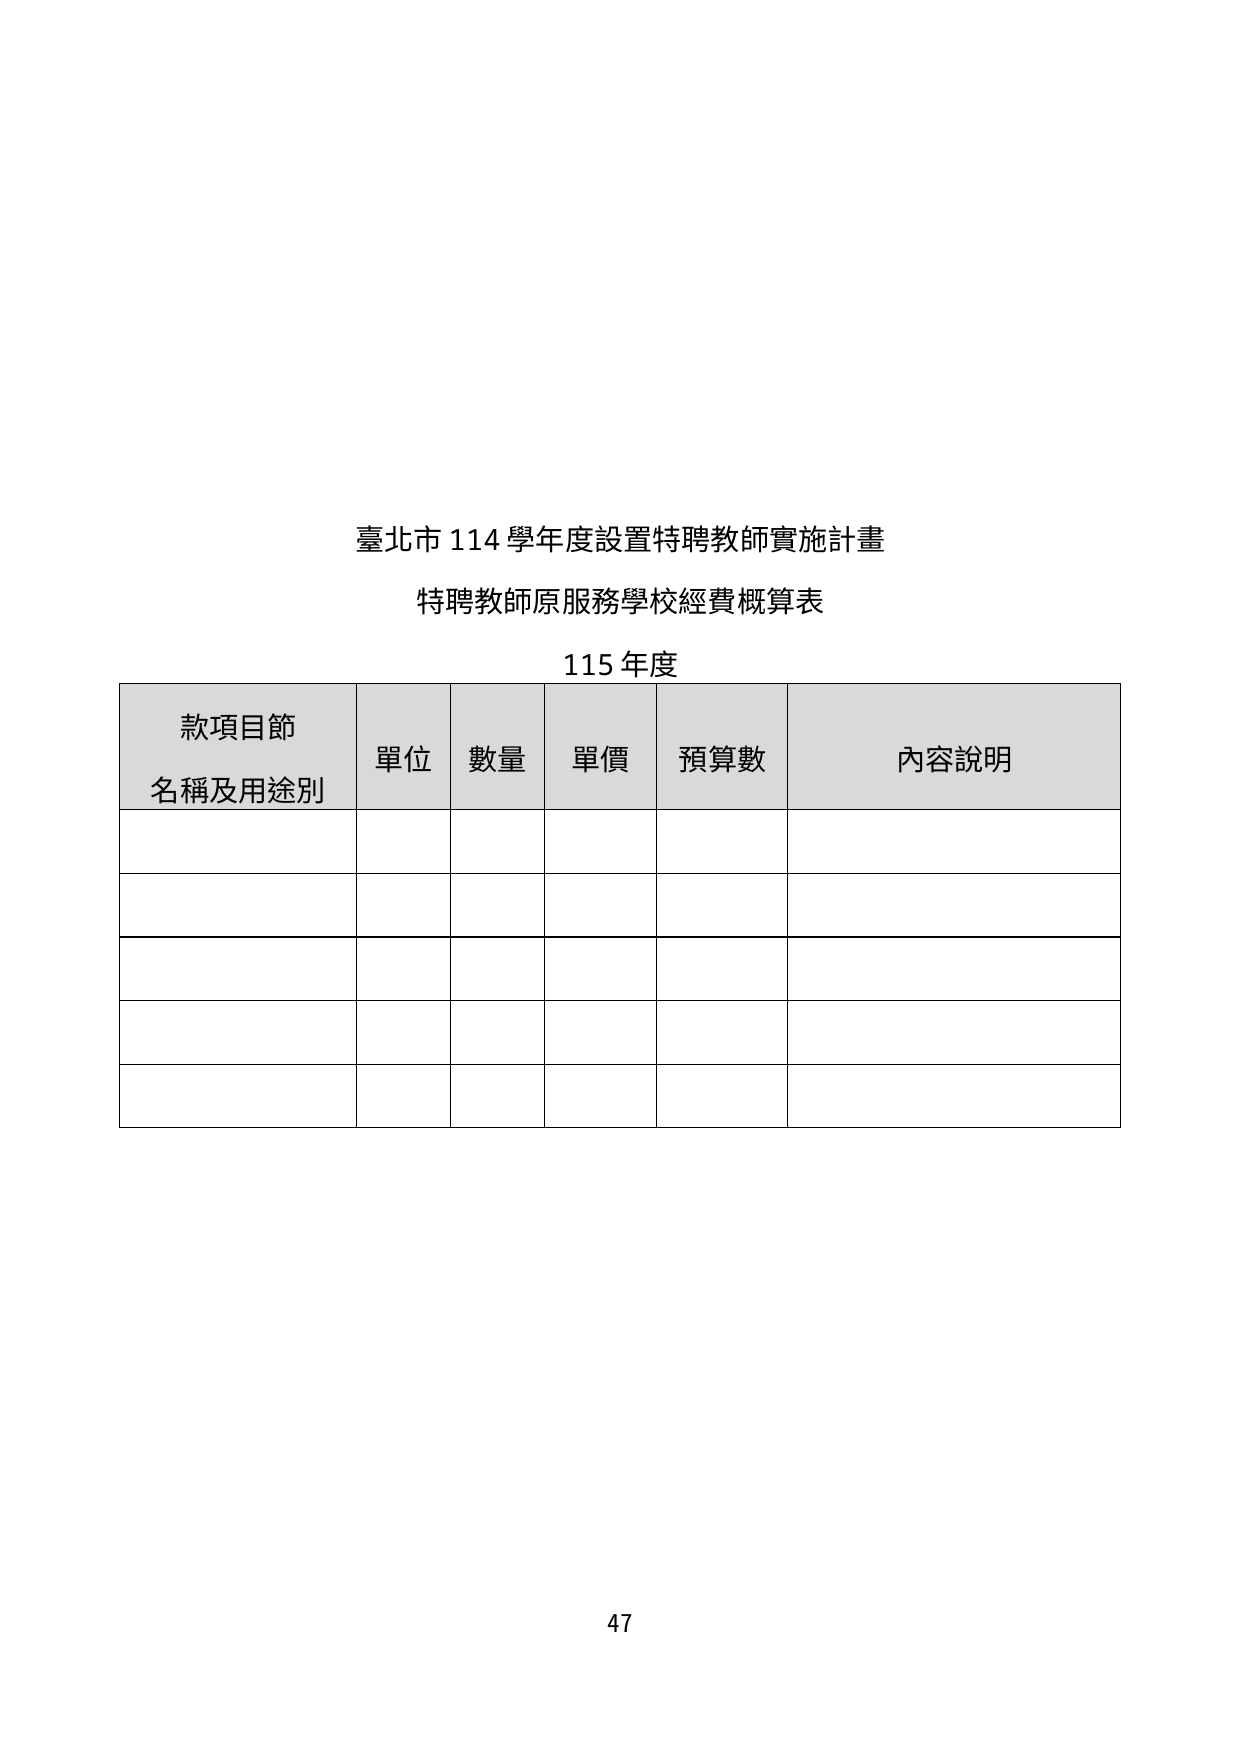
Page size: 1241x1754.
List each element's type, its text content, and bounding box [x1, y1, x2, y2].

table_cell [545, 874, 656, 936]
text 115年度 [112, 621, 1128, 683]
table_cell [657, 1001, 787, 1063]
table_header 單價 [545, 684, 656, 809]
table_cell [788, 810, 1120, 873]
table_cell [657, 810, 787, 873]
table_cell [451, 810, 544, 873]
table_cell [545, 1001, 656, 1063]
text 臺北市114學年度設置特聘教師實施計畫 [112, 496, 1128, 558]
table_cell [120, 874, 356, 936]
table_cell [357, 938, 450, 1000]
table_cell [545, 1065, 656, 1127]
table_cell [657, 1065, 787, 1127]
table_cell [788, 1065, 1120, 1127]
table_header 款項目節 名稱及用途別 [120, 684, 356, 809]
table_cell [451, 1001, 544, 1063]
text 特聘教師原服務學校經費概算表 [112, 558, 1128, 621]
table_cell [120, 1001, 356, 1063]
table_cell [357, 1001, 450, 1063]
table_cell [788, 1001, 1120, 1063]
table_cell [545, 810, 656, 873]
table_cell [545, 938, 656, 1000]
table_cell [451, 874, 544, 936]
table_header 數量 [451, 684, 544, 809]
table_cell [120, 810, 356, 873]
table_header 預算數 [657, 684, 787, 809]
table_cell [788, 938, 1120, 1000]
table_cell [657, 874, 787, 936]
table_cell [120, 938, 356, 1000]
table_cell [120, 1065, 356, 1127]
table_cell [357, 874, 450, 936]
table_cell [357, 810, 450, 873]
table_header 內容說明 [788, 684, 1120, 809]
table_header 單位 [357, 684, 450, 809]
table_cell [788, 874, 1120, 936]
table_cell [657, 938, 787, 1000]
table_cell [451, 1065, 544, 1127]
table_cell [357, 1065, 450, 1127]
table_cell [451, 938, 544, 1000]
